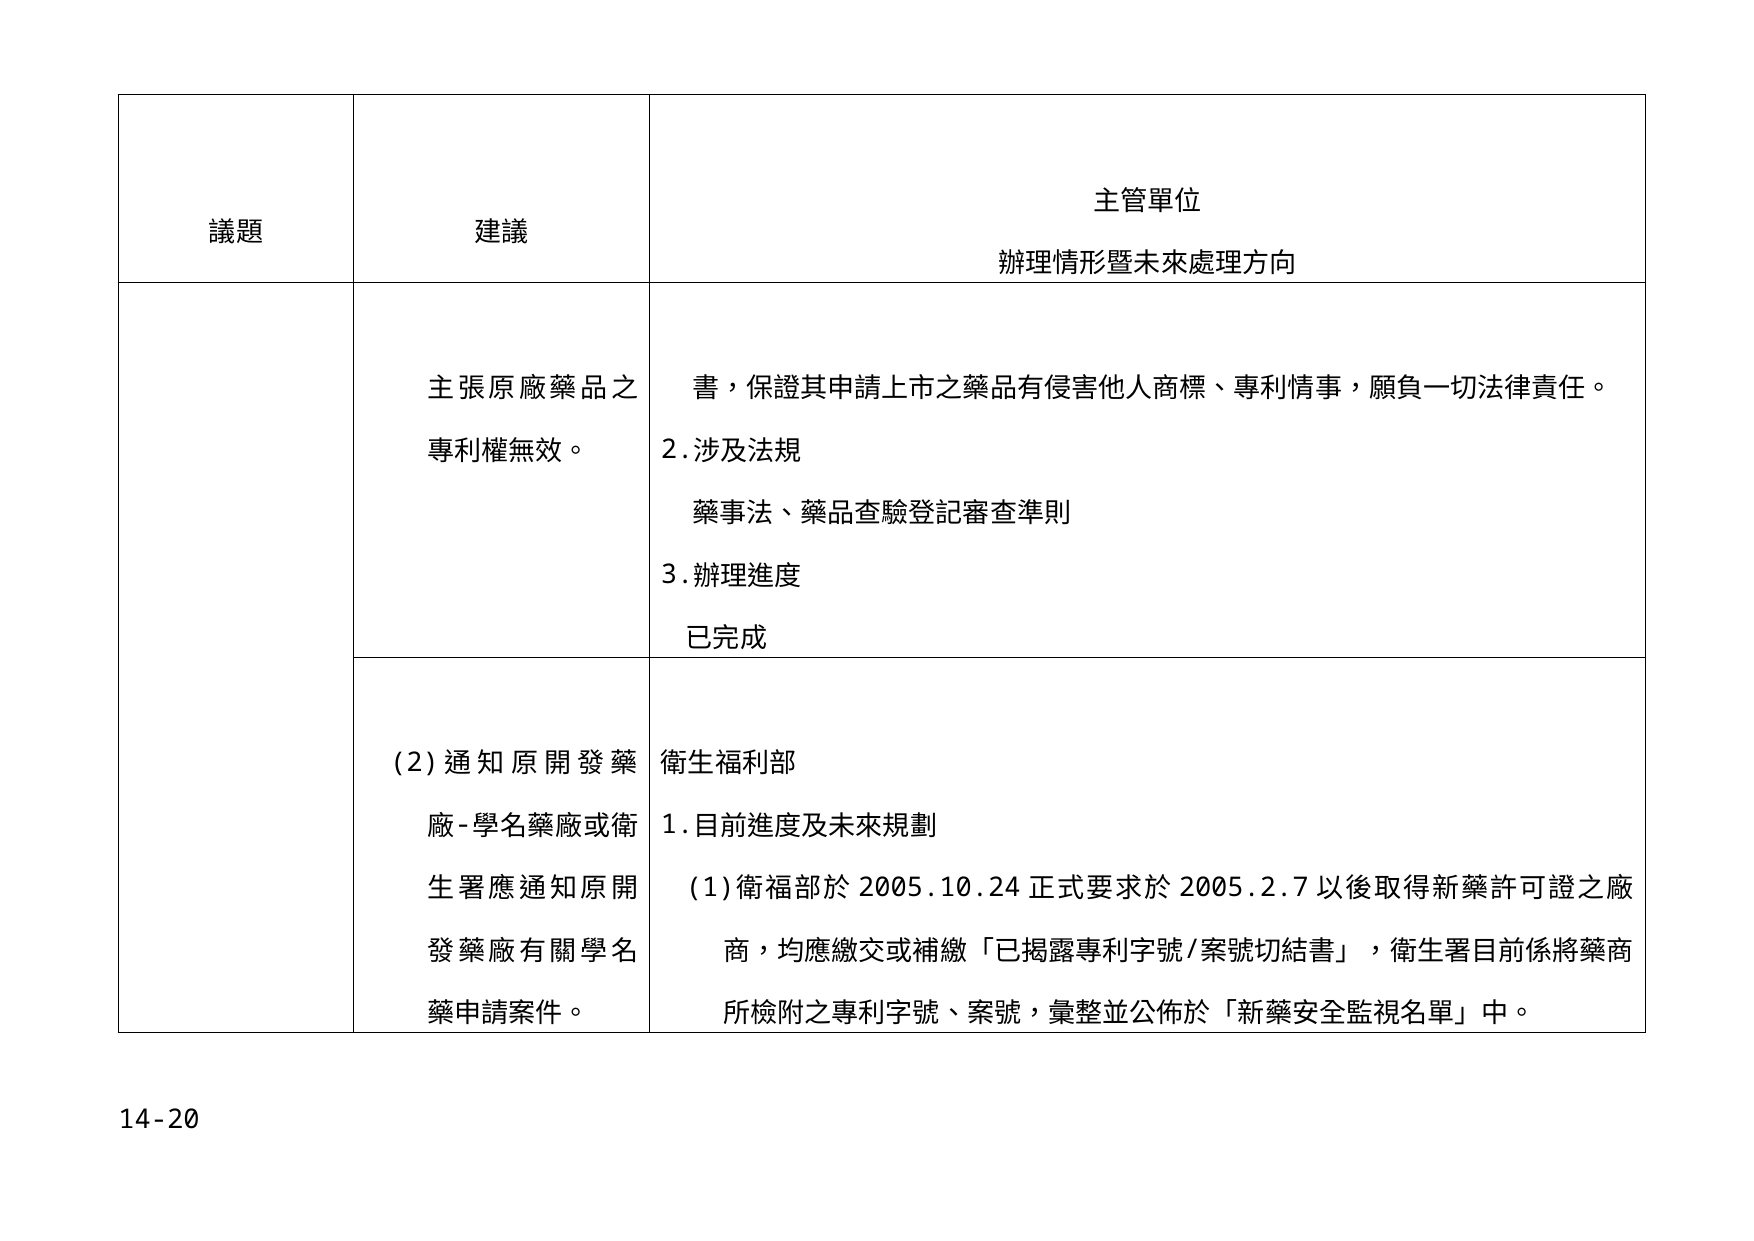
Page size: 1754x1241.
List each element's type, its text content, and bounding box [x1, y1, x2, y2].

table_cell 衛生福利部 1.目前進度及未來規劃 (1)衛福部於2005.10.24正式要求於2005.2.7以後取得新藥許可證之廠商，均應繳交或補繳「已揭露專利字號/案號切結書」，衛生署目前係將藥商所檢附之專利字號、案號，彙整並公佈於「新藥安全監視名單」中。 [650, 658, 1645, 1032]
table_cell (2)通知原開發藥廠-學名藥廠或衛生署應通知原開發藥廠有關學名藥申請案件。 [354, 658, 649, 1032]
table_header 主管單位 辦理情形暨未來處理方向 [650, 95, 1645, 282]
table_cell [119, 283, 353, 1032]
table_header 建議 [354, 95, 649, 282]
table_cell 主張原廠藥品之專利權無效。 [354, 283, 649, 657]
table_header 議題 [119, 95, 353, 282]
table_cell 書，保證其申請上市之藥品有侵害他人商標、專利情事，願負一切法律責任。 2.涉及法規 藥事法、藥品查驗登記審查準則 3.辦理進度 已完成 [650, 283, 1645, 657]
